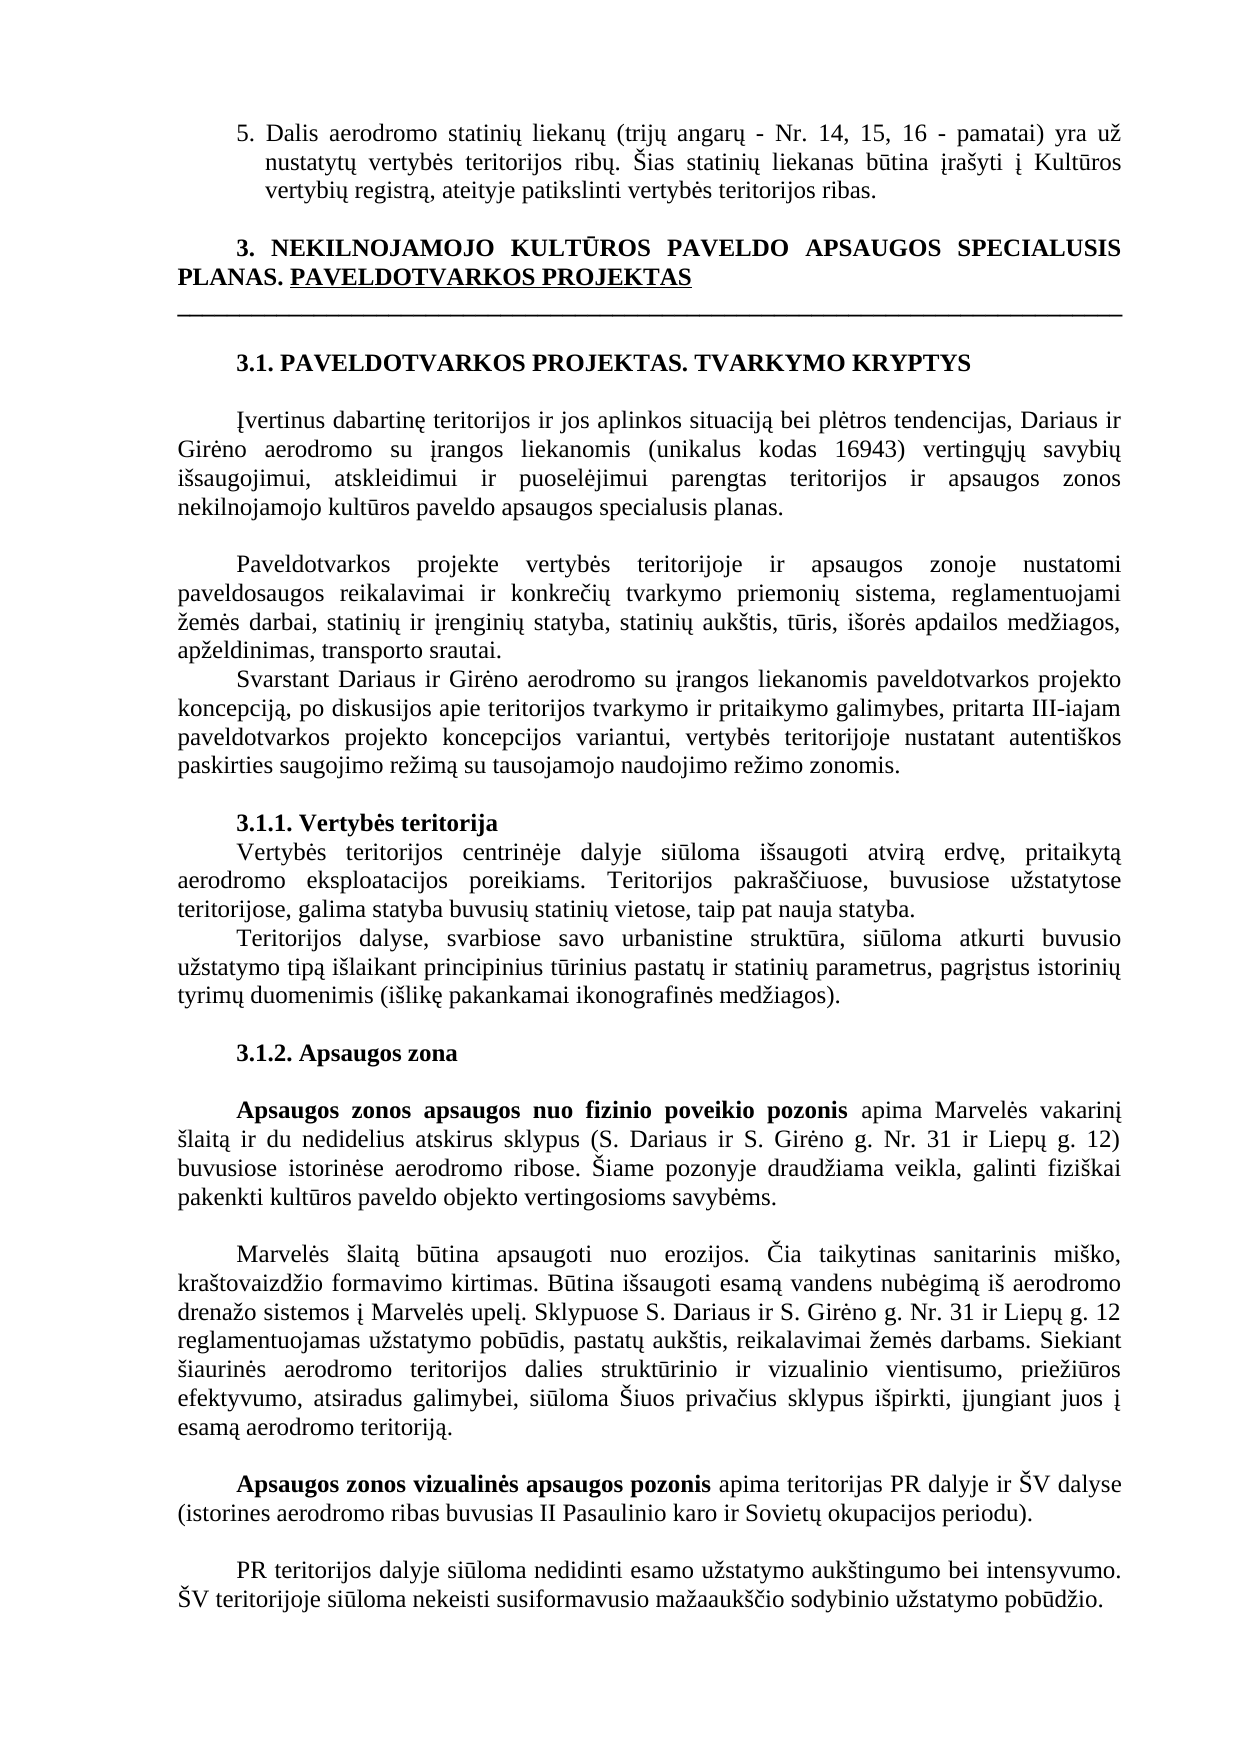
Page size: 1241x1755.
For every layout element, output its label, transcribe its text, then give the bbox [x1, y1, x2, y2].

text 5. Dalis aerodromo statinių liekanų (trijų angarų - Nr. 14, 15, 16 - pamatai) yra už nustatytų vertybės teritorijos ribų. Šias statinių liekanas būtina įrašyti į Kultūros vertybių registrą, ateityje patikslinti vertybės teritorijos ribas. [236, 118, 1122, 204]
text Įvertinus dabartinę teritorijos ir jos aplinkos situaciją bei plėtros tendencijas, Dariaus ir Girėno aerodromo su įrangos liekanomis (unikalus kodas 16943) vertingųjų savybių išsaugojimui, atskleidimui ir puoselėjimui parengtas teritorijos ir apsaugos zonos nekilnojamojo kultūros paveldo apsaugos specialusis planas. [177, 406, 1122, 521]
text Vertybės teritorijos centrinėje dalyje siūloma išsaugoti atvirą erdvę, pritaikytą aerodromo eksploatacijos poreikiams. Teritorijos pakraščiuose, buvusiose užstatytose teritorijose, galima statyba buvusių statinių vietose, taip pat nauja statyba. [177, 837, 1122, 923]
text Apsaugos zonos vizualinės apsaugos pozonis apima teritorijas PR dalyje ir ŠV dalyse (istorines aerodromo ribas buvusias II Pasaulinio karo ir Sovietų okupacijos periodu). [177, 1469, 1122, 1527]
text Svarstant Dariaus ir Girėno aerodromo su įrangos liekanomis paveldotvarkos projekto koncepciją, po diskusijos apie teritorijos tvarkymo ir pritaikymo galimybes, pritarta III-iajam paveldotvarkos projekto koncepcijos variantui, vertybės teritorijoje nustatant autentiškos paskirties saugojimo režimą su tausojamojo naudojimo režimo zonomis. [177, 664, 1122, 779]
text PR teritorijos dalyje siūloma nedidinti esamo užstatymo aukštingumo bei intensyvumo. ŠV teritorijoje siūloma nekeisti susiformavusio mažaaukščio sodybinio užstatymo pobūdžio. [177, 1556, 1122, 1613]
text Teritorijos dalyse, svarbiose savo urbanistine struktūra, siūloma atkurti buvusio užstatymo tipą išlaikant principinius tūrinius pastatų ir statinių parametrus, pagrįstus istorinių tyrimų duomenimis (išlikę pakankamai ikonografinės medžiagos). [177, 923, 1122, 1009]
text 3.1.2. Apsaugos zona [177, 1038, 1122, 1067]
text 3. NEKILNOJAMOJO KULTŪROS PAVELDO APSAUGOS SPECIALUSIS PLANAS. PAVELDOTVARKOS PROJEKTAS [177, 233, 1122, 291]
text 3.1.1. Vertybės teritorija [177, 808, 1122, 837]
text 3.1. PAVELDOTVARKOS PROJEKTAS. TVARKYMO KRYPTYS [177, 348, 1122, 377]
text Paveldotvarkos projekte vertybės teritorijoje ir apsaugos zonoje nustatomi paveldosaugos reikalavimai ir konkrečių tvarkymo priemonių sistema, reglamentuojami žemės darbai, statinių ir įrenginių statyba, statinių aukštis, tūris, išorės apdailos medžiagos, apželdinimas, transporto srautai. [177, 549, 1122, 664]
text _ [177, 291, 1122, 315]
text Apsaugos zonos apsaugos nuo fizinio poveikio pozonis apima Marvelės vakarinį šlaitą ir du nedidelius atskirus sklypus (S. Dariaus ir S. Girėno g. Nr. 31 ir Liepų g. 12) buvusiose istorinėse aerodromo ribose. Šiame pozonyje draudžiama veikla, galinti fiziškai pakenkti kultūros paveldo objekto vertingosioms savybėms. [177, 1096, 1122, 1211]
text Marvelės šlaitą būtina apsaugoti nuo erozijos. Čia taikytinas sanitarinis miško, kraštovaizdžio formavimo kirtimas. Būtina išsaugoti esamą vandens nubėgimą iš aerodromo drenažo sistemos į Marvelės upelį. Sklypuose S. Dariaus ir S. Girėno g. Nr. 31 ir Liepų g. 12 reglamentuojamas užstatymo pobūdis, pastatų aukštis, reikalavimai žemės darbams. Siekiant šiaurinės aerodromo teritorijos dalies struktūrinio ir vizualinio vientisumo, priežiūros efektyvumo, atsiradus galimybei, siūloma Šiuos privačius sklypus išpirkti, įjungiant juos į esamą aerodromo teritoriją. [177, 1239, 1122, 1441]
